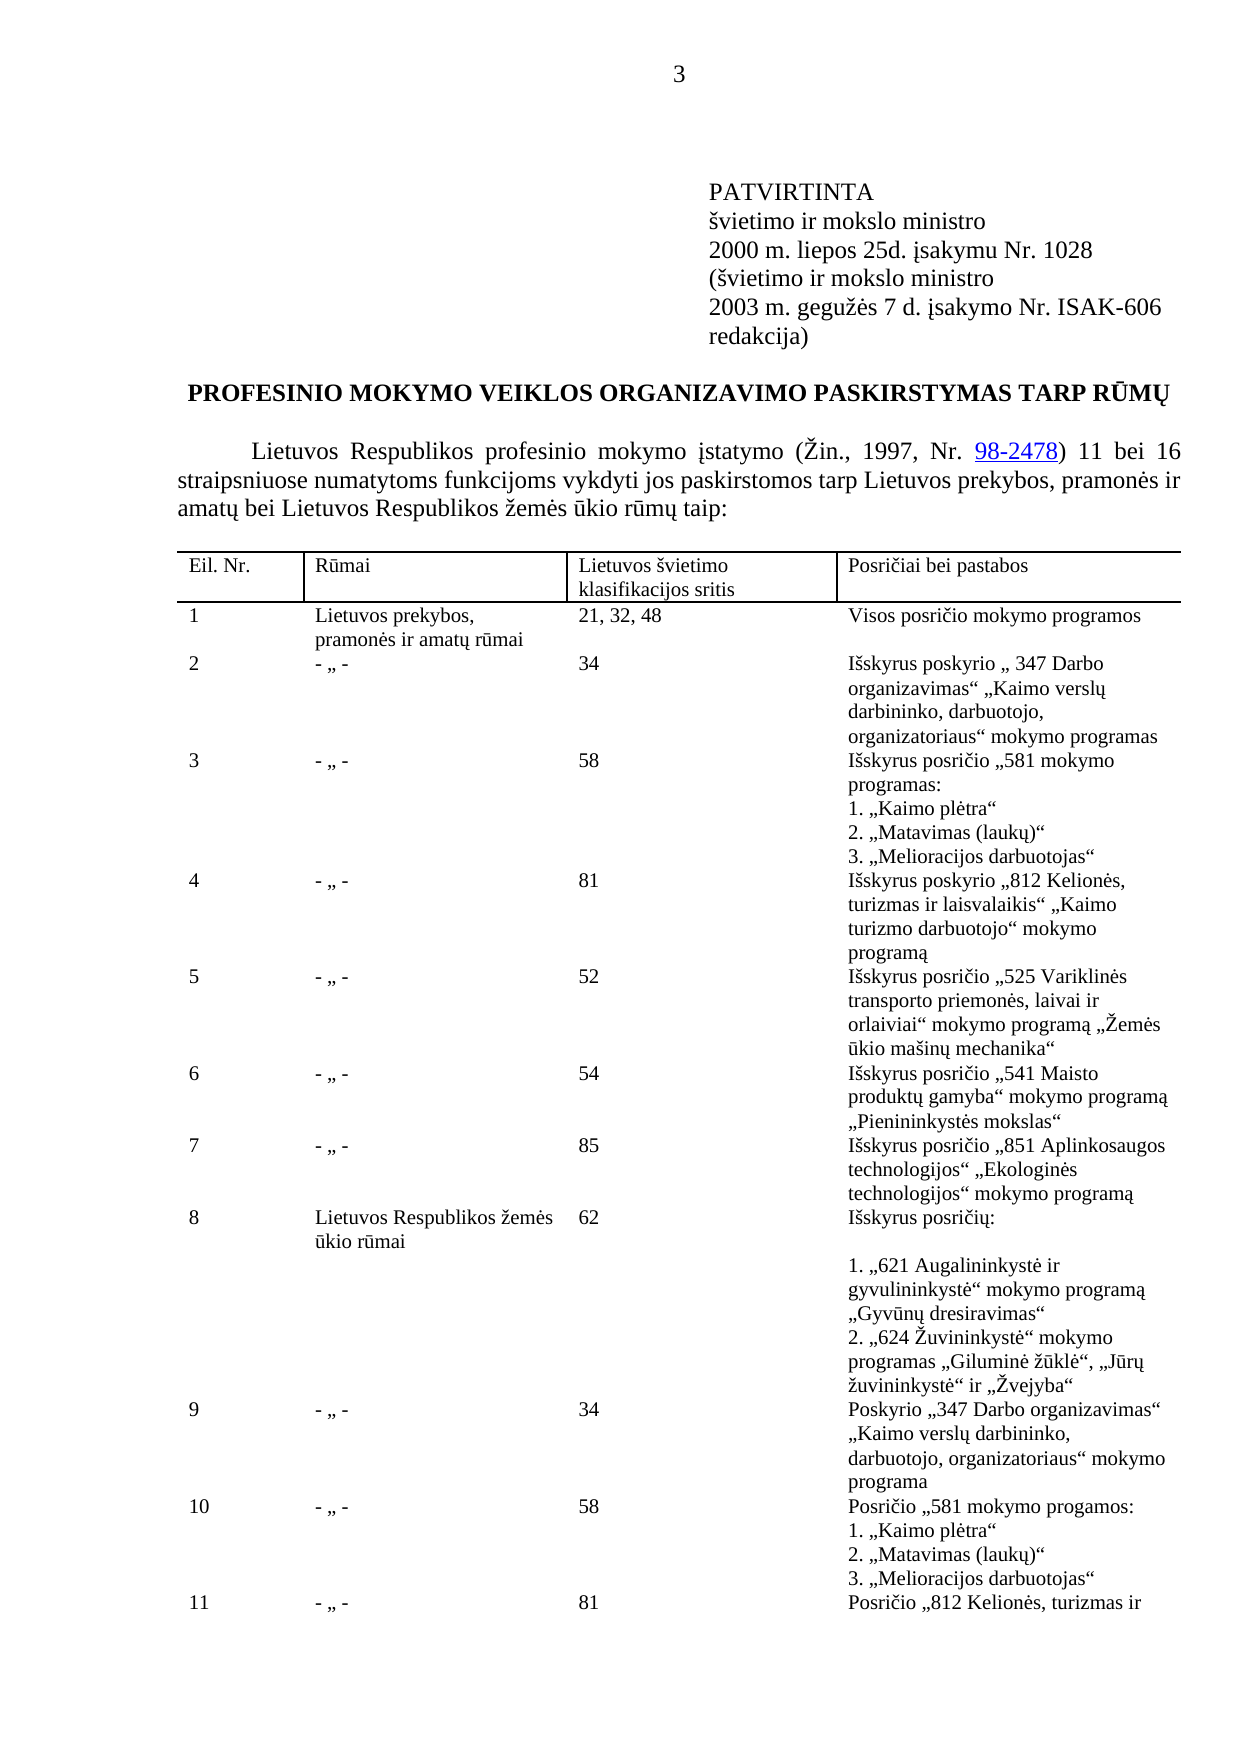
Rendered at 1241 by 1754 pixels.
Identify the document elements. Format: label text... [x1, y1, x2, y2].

table_cell [567, 1253, 837, 1325]
table_cell Lietuvos Respublikos žemės ūkio rūmai [304, 1205, 567, 1253]
table_cell 58 [567, 1494, 837, 1518]
text švietimo ir mokslo ministro [177, 206, 1181, 235]
table_cell [177, 1325, 303, 1397]
table_cell Lietuvos prekybos, pramonės ir amatų rūmai [304, 603, 567, 651]
table_cell 2 [177, 651, 303, 748]
table_cell 3 [177, 748, 303, 796]
table_cell 9 [177, 1397, 303, 1493]
table_cell [304, 1253, 567, 1325]
table_cell 1. „Kaimo plėtra“ [837, 796, 1181, 820]
table_cell 8 [177, 1205, 303, 1253]
text PROFESiNIO MOKYMO VEIKLOS ORGANIZAVIMO PASKIRSTYMAS TARP RŪMŲ [177, 378, 1181, 407]
table_cell - „ - [304, 1494, 567, 1518]
table_cell 81 [567, 868, 837, 964]
table_cell 5 [177, 964, 303, 1060]
table_cell 2. „Matavimas (laukų)“ [837, 1542, 1181, 1566]
table_cell - „ - [304, 964, 567, 1060]
table_cell 58 [567, 748, 837, 796]
table_cell 52 [567, 964, 837, 1060]
table_cell [567, 844, 837, 868]
table_cell 54 [567, 1060, 837, 1133]
table_cell 2. „624 Žuvininkystė“ mokymo programas „Giluminė žūklė“, „Jūrų žuvininkystė“ ir „Žvejyba“ [837, 1325, 1181, 1397]
table_cell - „ - [304, 1060, 567, 1133]
table_cell 81 [567, 1590, 837, 1614]
table_cell [304, 796, 567, 820]
text 2000 m. liepos 25d. įsakymu Nr. 1028 [177, 235, 1181, 263]
table_cell [177, 796, 303, 820]
table_header Posričiai bei pastabos [838, 553, 1181, 601]
table_cell 85 [567, 1133, 837, 1205]
table_cell [177, 1566, 303, 1590]
table_header Lietuvos švietimo klasifikacijos sritis [568, 553, 836, 601]
table_cell [567, 1566, 837, 1590]
table_cell [567, 1325, 837, 1397]
table_cell [304, 1566, 567, 1590]
table_cell 4 [177, 868, 303, 964]
table_cell [177, 1518, 303, 1542]
table_cell 7 [177, 1133, 303, 1205]
table_cell [567, 820, 837, 844]
table_cell 11 [177, 1590, 303, 1614]
table_cell 2. „Matavimas (laukų)“ [837, 820, 1181, 844]
table_cell - „ - [304, 1590, 567, 1614]
table_cell Išskyrus poskyrio „812 Kelionės, turizmas ir laisvalaikis“ „Kaimo turizmo darbuotojo“ mokymo programą [837, 868, 1181, 964]
table_cell Posričio „812 Kelionės, turizmas ir [837, 1590, 1181, 1614]
text redakcija) [177, 321, 1181, 350]
table_cell [177, 844, 303, 868]
table_cell 34 [567, 1397, 837, 1493]
table_cell 1. „621 Augalininkystė ir gyvulininkystė“ mokymo programą „Gyvūnų dresiravimas“ [837, 1253, 1181, 1325]
table_cell [567, 1542, 837, 1566]
table_cell Išskyrus posričių: [837, 1205, 1181, 1253]
table_cell Išskyrus posričio „525 Variklinės transporto priemonės, laivai ir orlaiviai“ mokymo programą „Žemės ūkio mašinų mechanika“ [837, 964, 1181, 1060]
table_cell [304, 1518, 567, 1542]
text 2003 m. gegužės 7 d. įsakymo Nr. ISAK-606 [177, 292, 1181, 321]
table_cell Visos posričio mokymo programos [837, 603, 1181, 651]
text Lietuvos Respublikos profesinio mokymo įstatymo (Žin., 1997, Nr. 98-2478) 11 bei 16 straipsniuose numatytoms funkcijoms vykdyti jos paskirstomos tarp Lietuvos prekybos, pramonės ir amatų bei Lietuvos Respublikos žemės ūkio rūmų taip: [177, 436, 1181, 522]
table_cell - „ - [304, 651, 567, 748]
text PATVIRTINTA [177, 177, 1181, 206]
table_cell Išskyrus posričio „851 Aplinkosaugos technologijos“ „Ekologinės technologijos“ mokymo programą [837, 1133, 1181, 1205]
table_header Eil. Nr. [177, 553, 303, 601]
table_cell 34 [567, 651, 837, 748]
table_cell - „ - [304, 748, 567, 796]
table_cell [177, 820, 303, 844]
table_cell [304, 1542, 567, 1566]
table_cell 3. „Melioracijos darbuotojas“ [837, 844, 1181, 868]
table_cell 6 [177, 1060, 303, 1133]
table_cell 10 [177, 1494, 303, 1518]
table_cell [567, 1518, 837, 1542]
table_cell - „ - [304, 1397, 567, 1493]
table_cell [567, 796, 837, 820]
table_cell Poskyrio „347 Darbo organizavimas“ „Kaimo verslų darbininko, darbuotojo, organizatoriaus“ mokymo programa [837, 1397, 1181, 1493]
table_cell 1 [177, 603, 303, 651]
table_cell 1. „Kaimo plėtra“ [837, 1518, 1181, 1542]
table_cell 21, 32, 48 [567, 603, 837, 651]
table_cell [304, 1325, 567, 1397]
table_cell [304, 844, 567, 868]
table_cell - „ - [304, 868, 567, 964]
table_cell Posričio „581 mokymo progamos: [837, 1494, 1181, 1518]
table_header Rūmai [305, 553, 566, 601]
table_cell 62 [567, 1205, 837, 1253]
table_cell [177, 1542, 303, 1566]
text (švietimo ir mokslo ministro [177, 263, 1181, 292]
table_cell Išskyrus posričio „581 mokymo programas: [837, 748, 1181, 796]
table_cell Išskyrus poskyrio „ 347 Darbo organizavimas“ „Kaimo verslų darbininko, darbuotojo, organizatoriaus“ mokymo programas [837, 651, 1181, 748]
table_cell [177, 1253, 303, 1325]
table_cell Išskyrus posričio „541 Maisto produktų gamyba“ mokymo programą „Pienininkystės mokslas“ [837, 1060, 1181, 1133]
table_cell [304, 820, 567, 844]
table_cell - „ - [304, 1133, 567, 1205]
table_cell 3. „Melioracijos darbuotojas“ [837, 1566, 1181, 1590]
